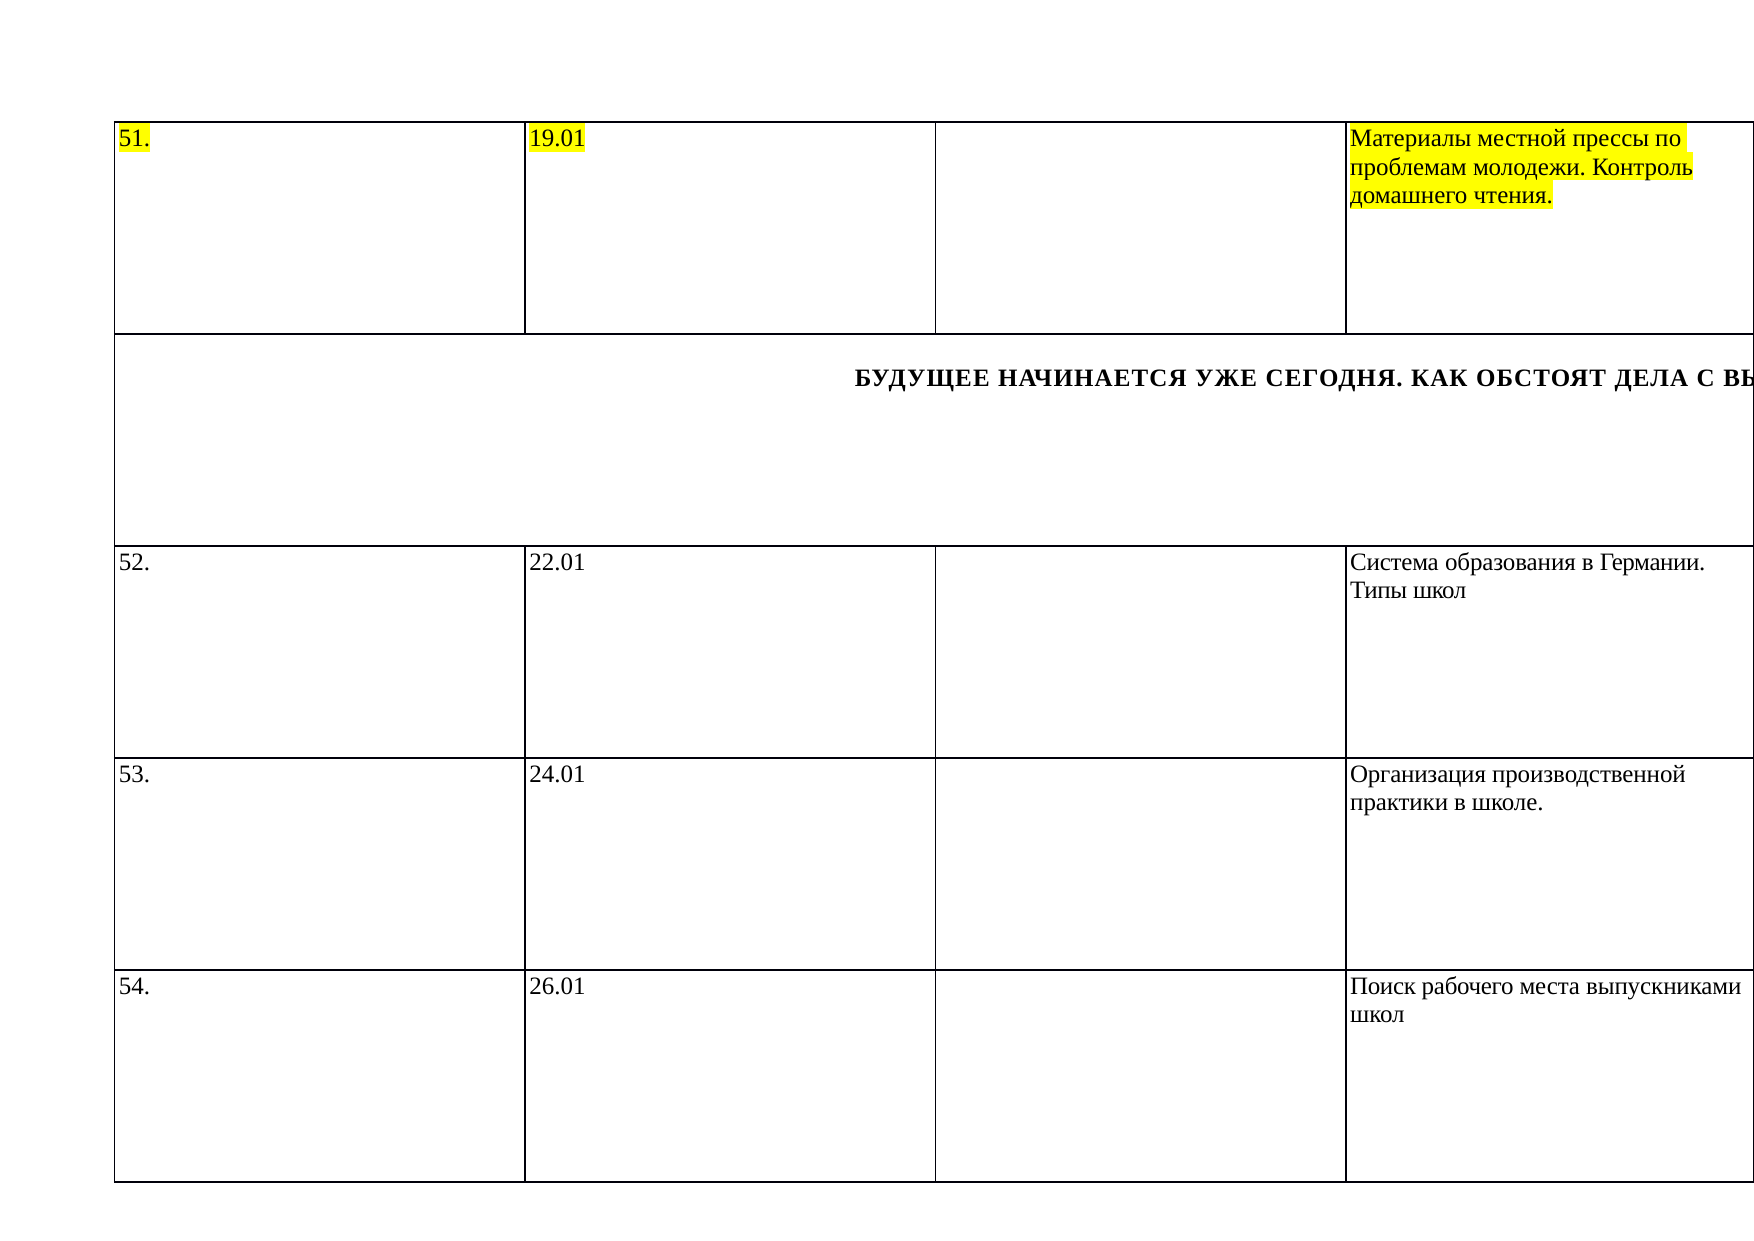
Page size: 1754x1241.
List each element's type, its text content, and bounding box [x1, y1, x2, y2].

table_cell 26.01 [526, 971, 935, 1181]
table_cell 53. [115, 759, 524, 969]
table_cell 54. [115, 971, 524, 1181]
table_cell БУДУЩЕЕ НАЧИНАЕТСЯ УЖЕ СЕГОДНЯ. КАК ОБСТОЯТ ДЕЛА С ВЫБОРОМ ПРОФЕССИИ? (22 часа) [115, 335, 1753, 545]
table_cell 51. [115, 123, 524, 333]
table_cell 52. [115, 547, 524, 757]
table_cell [936, 547, 1345, 757]
table_cell 22.01 [526, 547, 935, 757]
table_cell 19.01 [526, 123, 935, 333]
table_cell Материалы местной прессы по проблемам молодежи. Контроль домашнего чтения. [1347, 123, 1753, 333]
table_cell Поиск рабочего места выпускниками школ [1347, 971, 1753, 1181]
table_cell Система образования в Германии. Типы школ [1347, 547, 1753, 757]
table_cell [936, 971, 1345, 1181]
table_cell [936, 123, 1345, 333]
table_cell [936, 759, 1345, 969]
table_cell 24.01 [526, 759, 935, 969]
table_cell Организация производственной практики в школе. [1347, 759, 1753, 969]
